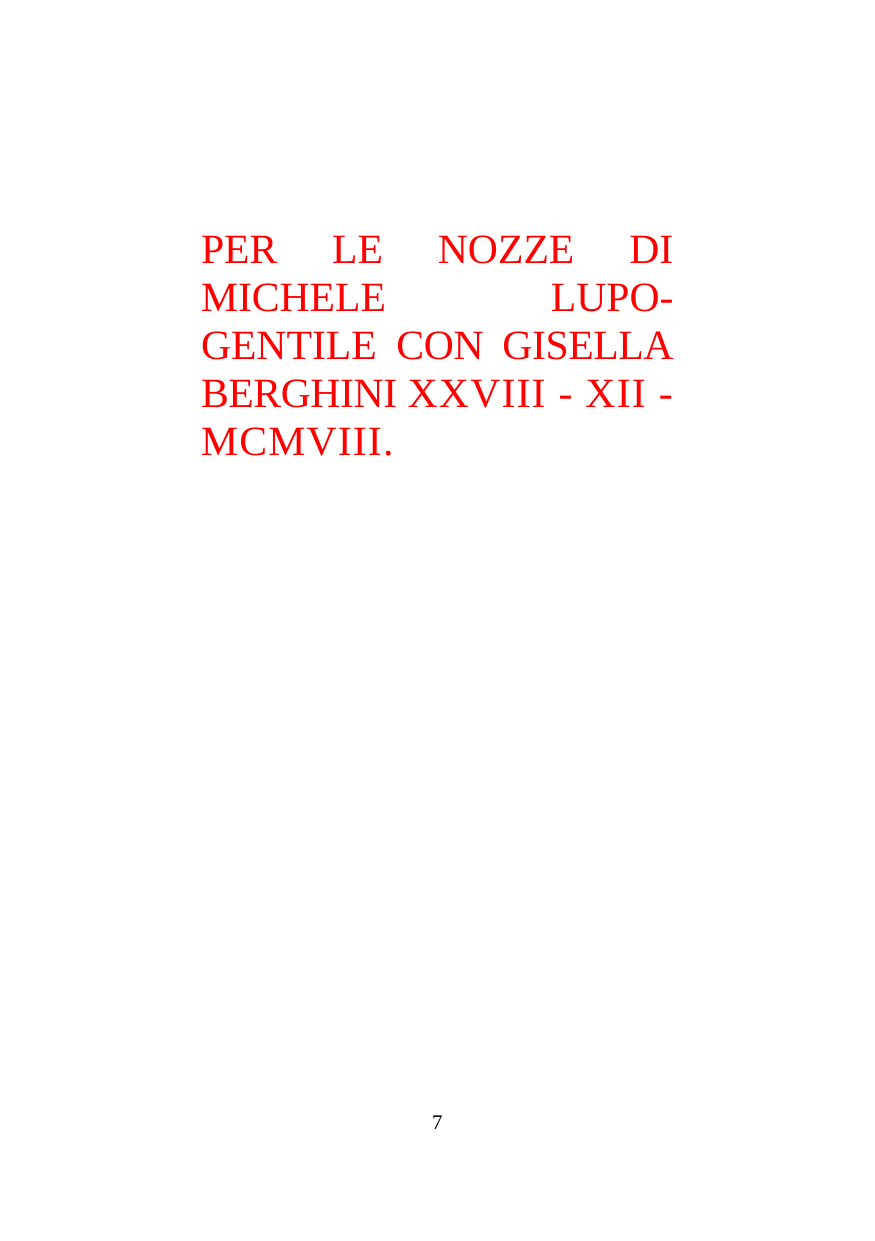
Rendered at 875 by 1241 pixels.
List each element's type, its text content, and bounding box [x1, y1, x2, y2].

text PER LE NOZZE DI MICHELE LUPO-GENTILE CON GISELLA BERGHINI XXVIII - XII - MCMVIII. [201, 224, 673, 464]
